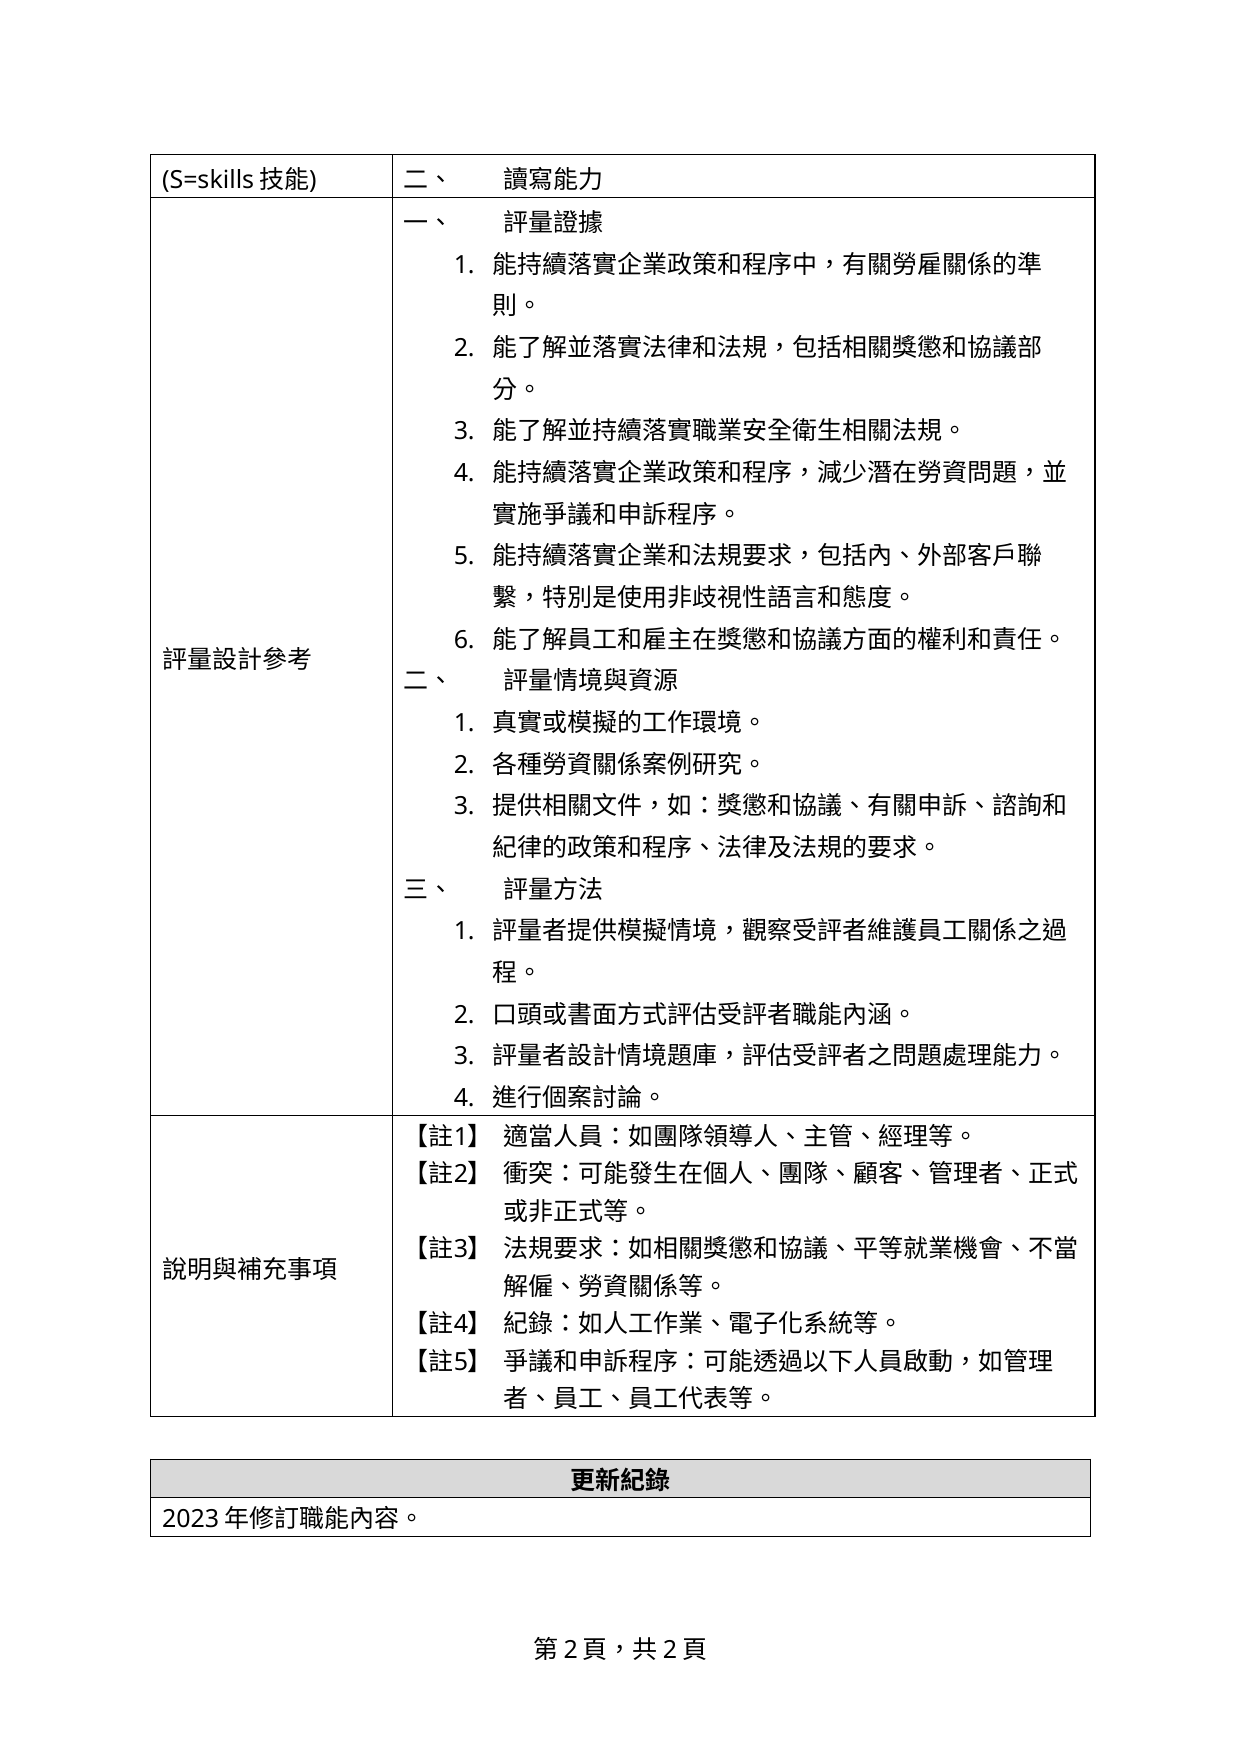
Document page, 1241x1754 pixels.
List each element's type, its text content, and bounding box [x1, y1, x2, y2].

table_header 更新紀錄 [151, 1460, 1090, 1497]
table_cell 評量證據 能持續落實企業政策和程序中，有關勞雇關係的準則。 能了解並落實法律和法規，包括相關獎懲和協議部分。 能了解並持續落實職業安全衛生相關法規。 能持續落實企業政策和程序，減少潛在勞資問題，並實施爭議和申訴程序。 能持續落實企業和法規要求，包括內、外部客戶聯繫，特別是使用非歧視性語言和態度。 能了解員工和雇主在獎懲和協議方面的權利和責任。 評量情境與資源 真實或模擬的工作環境。 各種勞資關係案例研究。 提供相關文件，如：獎懲和協議、有關申訴、諮詢和紀律的政策和程序、法律及法規的要求。 評量方法 評量者提供模擬情境，觀察受評者維護員工關係之過程。 口頭或書面方式評估受評者職能內涵。 評量者設計情境題庫，評估受評者之問題處理能力。 進行個案討論。 [393, 198, 1094, 1115]
table_cell 2023年修訂職能內容。 [151, 1498, 1090, 1536]
table_cell 適當人員：如團隊領導人、主管、經理等。 衝突：可能發生在個人、團隊、顧客、管理者、正式或非正式等。 法規要求：如相關獎懲和協議、平等就業機會、不當解僱、勞資關係等。 紀錄：如人工作業、電子化系統等。 爭議和申訴程序：可能透過以下人員啟動，如管理者、員工、員工代表等。 [393, 1116, 1094, 1416]
table_cell (S=skills技能) [151, 155, 392, 197]
table_cell 溝通協調能力 讀寫能力 [393, 155, 1094, 197]
table_cell 評量設計參考 [151, 198, 392, 1115]
table_cell 說明與補充事項 [151, 1116, 392, 1416]
